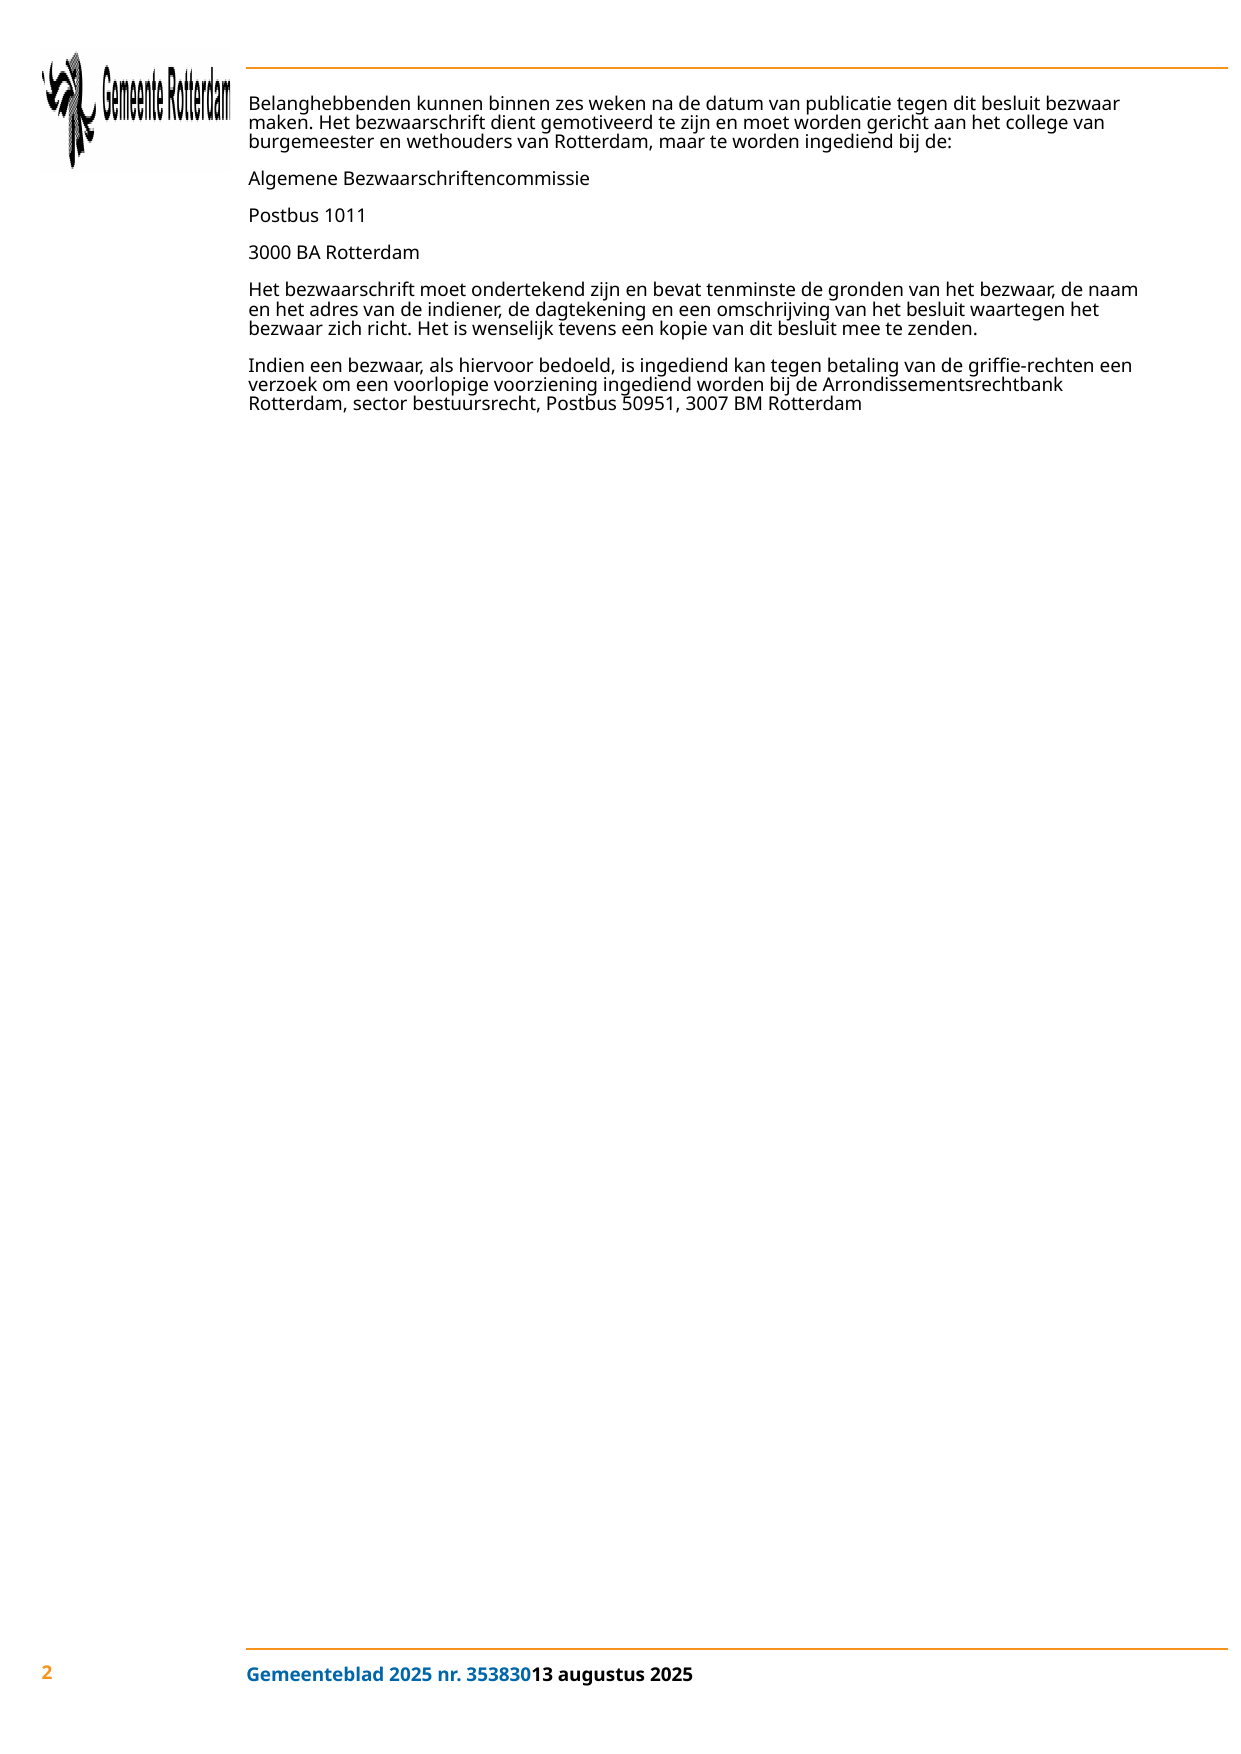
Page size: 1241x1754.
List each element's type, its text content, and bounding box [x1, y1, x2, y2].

text Het bezwaarschrift moet ondertekend zijn en bevat tenminste de gronden van het bezwaar, de naam en het adres van de indiener, de dagtekening en een omschrijving van het besluit waartegen het bezwaar zich richt. Het is wenselijk tevens een kopie van dit besluit mee te zenden. [248, 281, 1152, 339]
text Belanghebbenden kunnen binnen zes weken na de datum van publicatie tegen dit besluit bezwaar maken. Het bezwaarschrift dient gemotiveerd te zijn en moet worden gericht aan het college van burgemeester en wethouders van Rotterdam, maar te worden ingediend bij de: [248, 95, 1152, 153]
picture [41, 47, 231, 172]
text Indien een bezwaar, als hiervoor bedoeld, is ingediend kan tegen betaling van de griffie-rechten een verzoek om een voorlopige voorziening ingediend worden bij de Arrondissementsrechtbank Rotterdam, sector bestuursrecht, Postbus 50951, 3007 BM Rotterdam [248, 357, 1152, 414]
text Algemene Bezwaarschriftencommissie [248, 170, 1152, 189]
text Postbus 1011 [248, 207, 1152, 227]
text 3000 BA Rotterdam [248, 244, 1152, 263]
